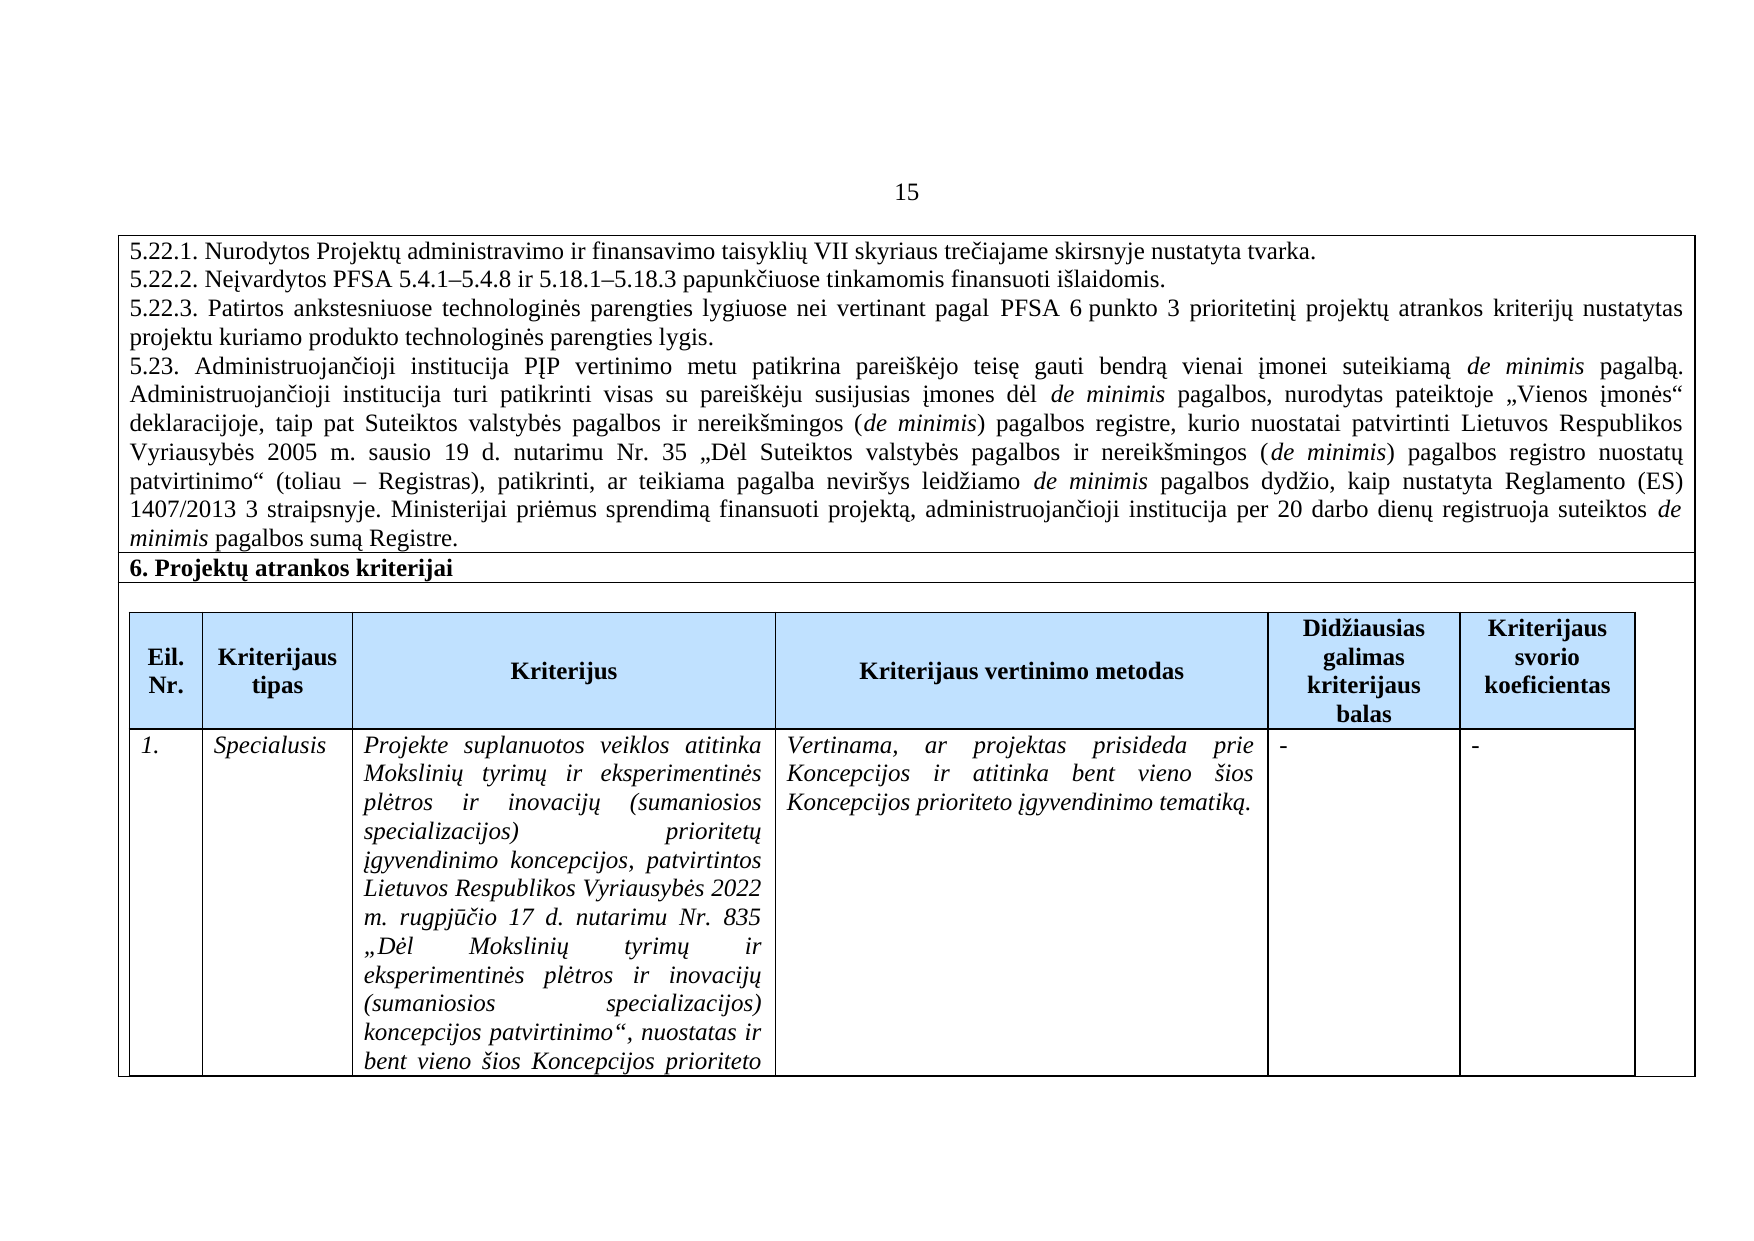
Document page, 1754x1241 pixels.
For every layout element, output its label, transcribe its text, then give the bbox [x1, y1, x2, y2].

table_header Kriterijus [353, 613, 775, 728]
table_header Didžiausias galimas kriterijaus balas [1269, 613, 1459, 728]
table_cell - [1461, 730, 1634, 1075]
table_header Kriterijaus vertinimo metodas [776, 613, 1267, 728]
table_cell [119, 583, 1694, 1076]
table_header Kriterijaus svorio koeficientas [1461, 613, 1634, 728]
table_cell Specialusis [203, 730, 352, 1075]
table_header Eil. Nr. [130, 613, 202, 728]
table_cell 5.22.1. Nurodytos Projektų administravimo ir finansavimo taisyklių VII skyriaus trečiajame skirsnyje nustatyta tvarka. 5.22.2. Neįvardytos PFSA 5.4.1–5.4.8 ir 5.18.1–5.18.3 papunkčiuose tinkamomis finansuoti išlaidomis. 5.22.3. Patirtos ankstesniuose technologinės parengties lygiuose nei vertinant pagal PFSA 6 punkto 3 prioritetinį projektų atrankos kriterijų nustatytas projektu kuriamo produkto technologinės parengties lygis. 5.23. Administruojančioji institucija PĮP vertinimo metu patikrina pareiškėjo teisę gauti bendrą vienai įmonei suteikiamą de minimis pagalbą. Administruojančioji institucija turi patikrinti visas su pareiškėju susijusias įmones dėl de minimis pagalbos, nurodytas pateiktoje „Vienos įmonės“ deklaracijoje, taip pat Suteiktos valstybės pagalbos ir nereikšmingos (de minimis) pagalbos registre, kurio nuostatai patvirtinti Lietuvos Respublikos Vyriausybės 2005 m. sausio 19 d. nutarimu Nr. 35 „Dėl Suteiktos valstybės pagalbos ir nereikšmingos (de minimis) pagalbos registro nuostatų patvirtinimo“ (toliau – Registras), patikrinti, ar teikiama pagalba neviršys leidžiamo de minimis pagalbos dydžio, kaip nustatyta Reglamento (ES) 1407/2013 3 straipsnyje. Ministerijai priėmus sprendimą finansuoti projektą, administruojančioji institucija per 20 darbo dienų registruoja suteiktos de minimis pagalbos sumą Registre. [119, 236, 1694, 552]
table_cell Vertinama, ar projektas prisideda prie Koncepcijos ir atitinka bent vieno šios Koncepcijos prioriteto įgyvendinimo tematiką. [776, 730, 1267, 1075]
table_cell 6. Projektų atrankos kriterijai [119, 553, 1694, 582]
table_cell 1. [130, 730, 202, 1075]
table_cell Projekte suplanuotos veiklos atitinka Mokslinių tyrimų ir eksperimentinės plėtros ir inovacijų (sumaniosios specializacijos) prioritetų įgyvendinimo koncepcijos, patvirtintos Lietuvos Respublikos Vyriausybės 2022 m. rugpjūčio 17 d. nutarimu Nr. 835 „Dėl Mokslinių tyrimų ir eksperimentinės plėtros ir inovacijų (sumaniosios specializacijos) koncepcijos patvirtinimo“, nuostatas ir bent vieno šios Koncepcijos prioriteto [353, 730, 775, 1075]
table_cell - [1269, 730, 1459, 1075]
table_header Kriterijaus tipas [203, 613, 352, 728]
